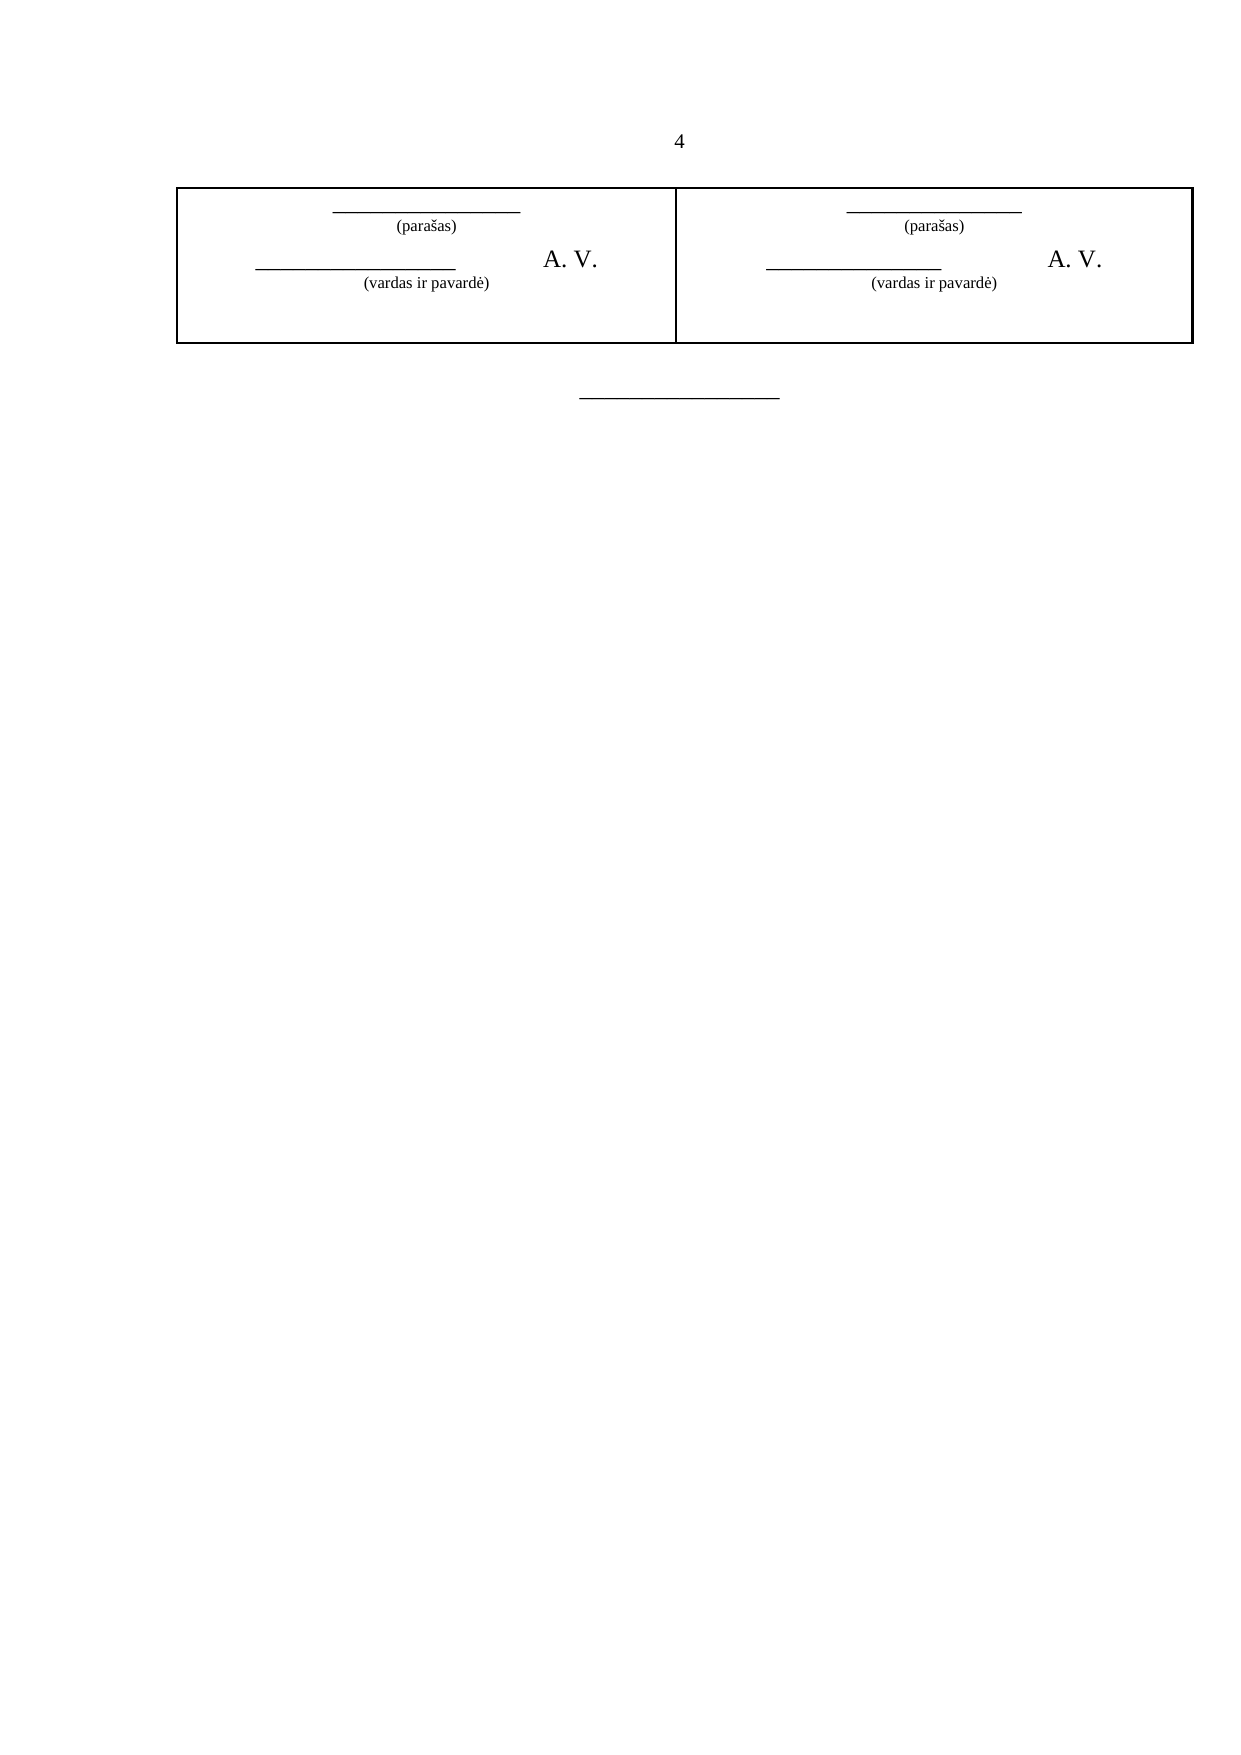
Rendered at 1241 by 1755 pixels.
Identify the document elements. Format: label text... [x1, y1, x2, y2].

table_cell ______________ (parašas) ______________ A. V. (vardas ir pavardė) [677, 189, 1191, 342]
text ________________ [177, 373, 1181, 401]
table_cell _______________ (parašas) ________________ A. V. (vardas ir pavardė) [178, 189, 675, 342]
